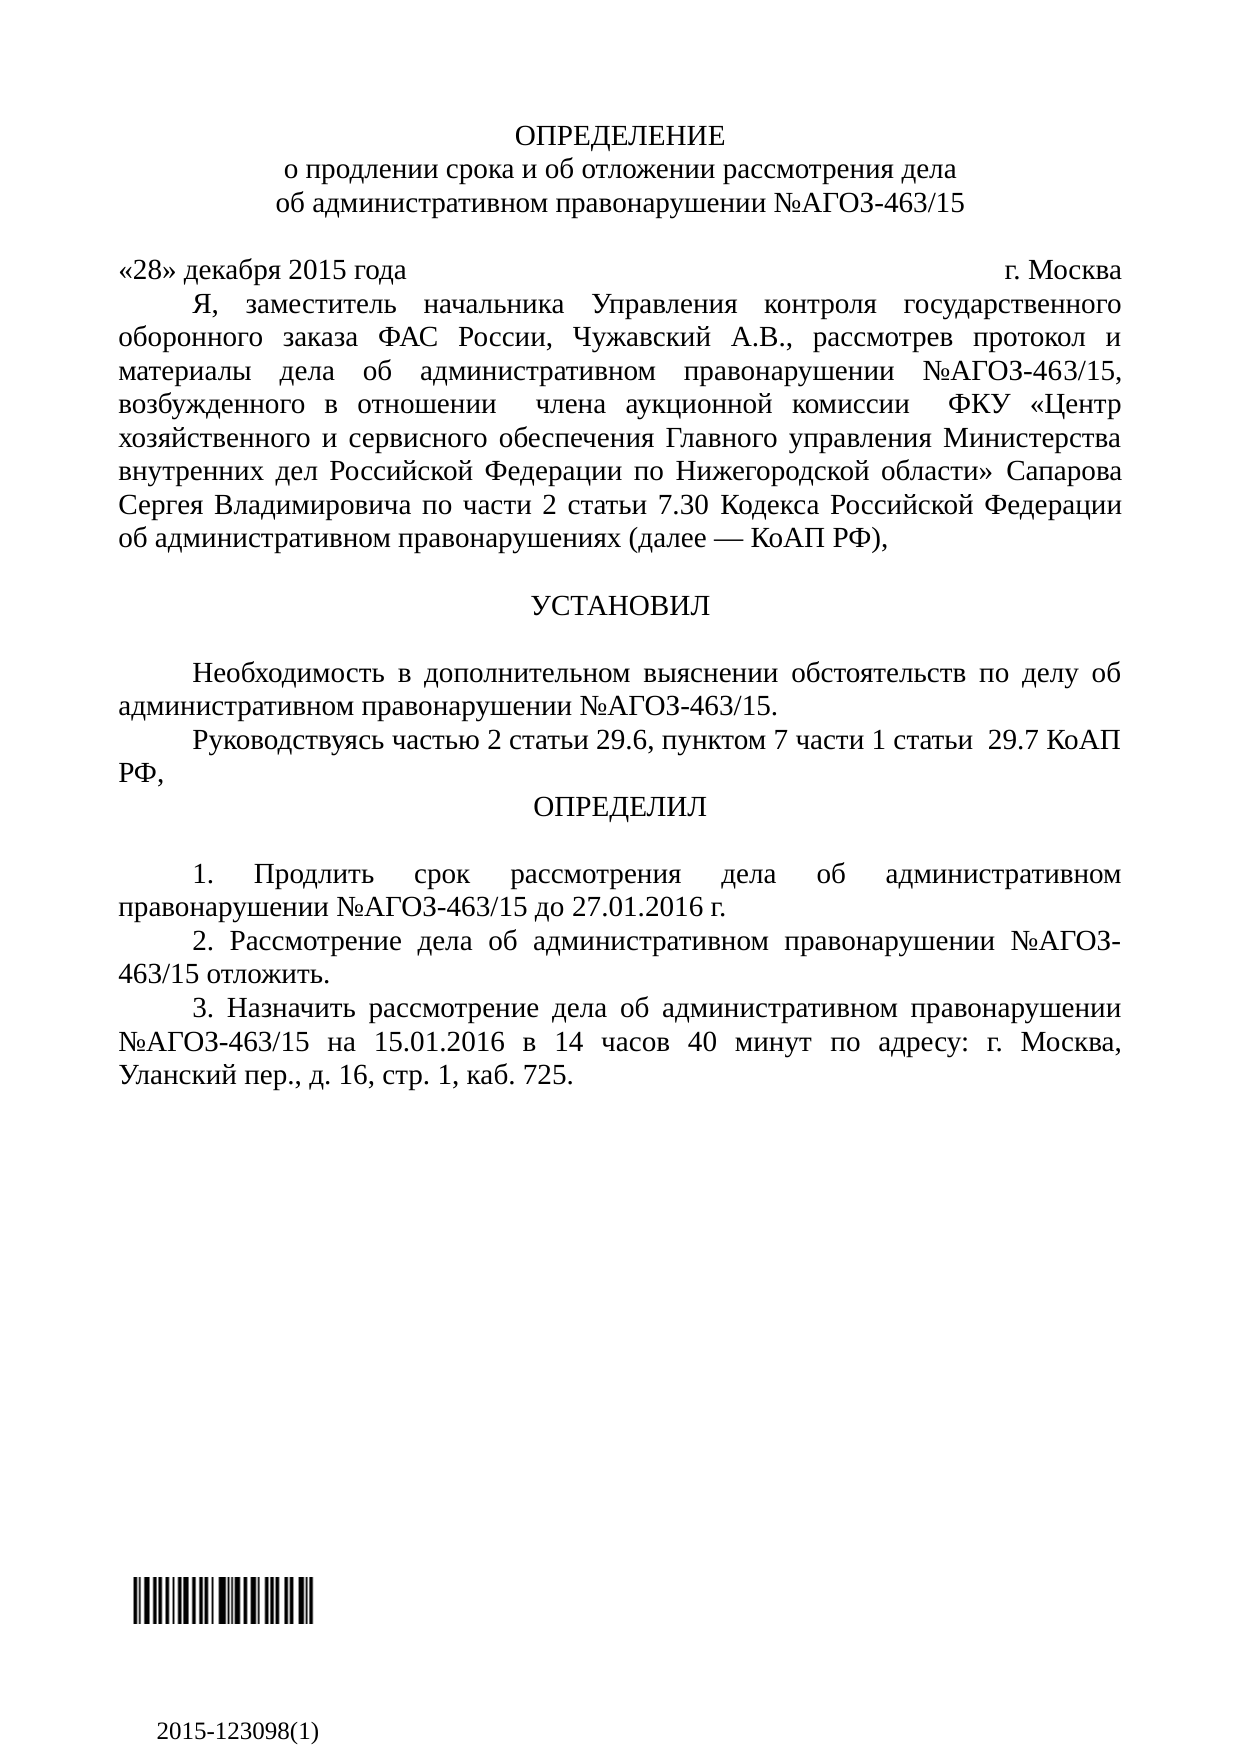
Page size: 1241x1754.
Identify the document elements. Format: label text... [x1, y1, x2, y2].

list 1. Продлить срок рассмотрения дела об административном правонарушении №АГОЗ-463/15 до 27.01.2016 г. [118, 856, 1122, 923]
text об административном правонарушении №АГОЗ-463/15 [118, 185, 1122, 219]
list 2. Рассмотрение дела об административном правонарушении №АГОЗ-463/15 отложить. [118, 923, 1122, 990]
picture [118, 1577, 331, 1624]
list 3. Назначить рассмотрение дела об административном правонарушении №АГОЗ-463/15 на 15.01.2016 в 14 часов 40 минут по адресу: г. Москва, Уланский пер., д. 16, стр. 1, каб. 725. [118, 990, 1122, 1091]
text Необходимость в дополнительном выяснении обстоятельств по делу об административном правонарушении №АГОЗ-463/15. [118, 655, 1122, 722]
text УСТАНОВИЛ [118, 588, 1122, 621]
text ОПРЕДЕЛЕНИЕ [118, 118, 1122, 152]
text Руководствуясь частью 2 статьи 29.6, пунктом 7 части 1 статьи 29.7 КоАП РФ, [118, 722, 1122, 789]
text Я, заместитель начальника Управления контроля государственного оборонного заказа ФАС России, Чужавский А.В., рассмотрев протокол и материалы дела об административном правонарушении №АГОЗ-463/15, возбужденного в отношении члена аукционной комиссии ФКУ «Центр хозяйственного и сервисного обеспечения Главного управления Министерства внутренних дел Российской Федерации по Нижегородской области» Сапарова Сергея Владимировича по части 2 статьи 7.30 Кодекса Российской Федерации об административном правонарушениях (далее — КоАП РФ), [118, 286, 1122, 554]
text о продлении срока и об отложении рассмотрения дела [118, 152, 1122, 185]
text «28» декабря 2015 года г. Москва [118, 252, 1122, 286]
text ОПРЕДЕЛИЛ [118, 789, 1122, 822]
